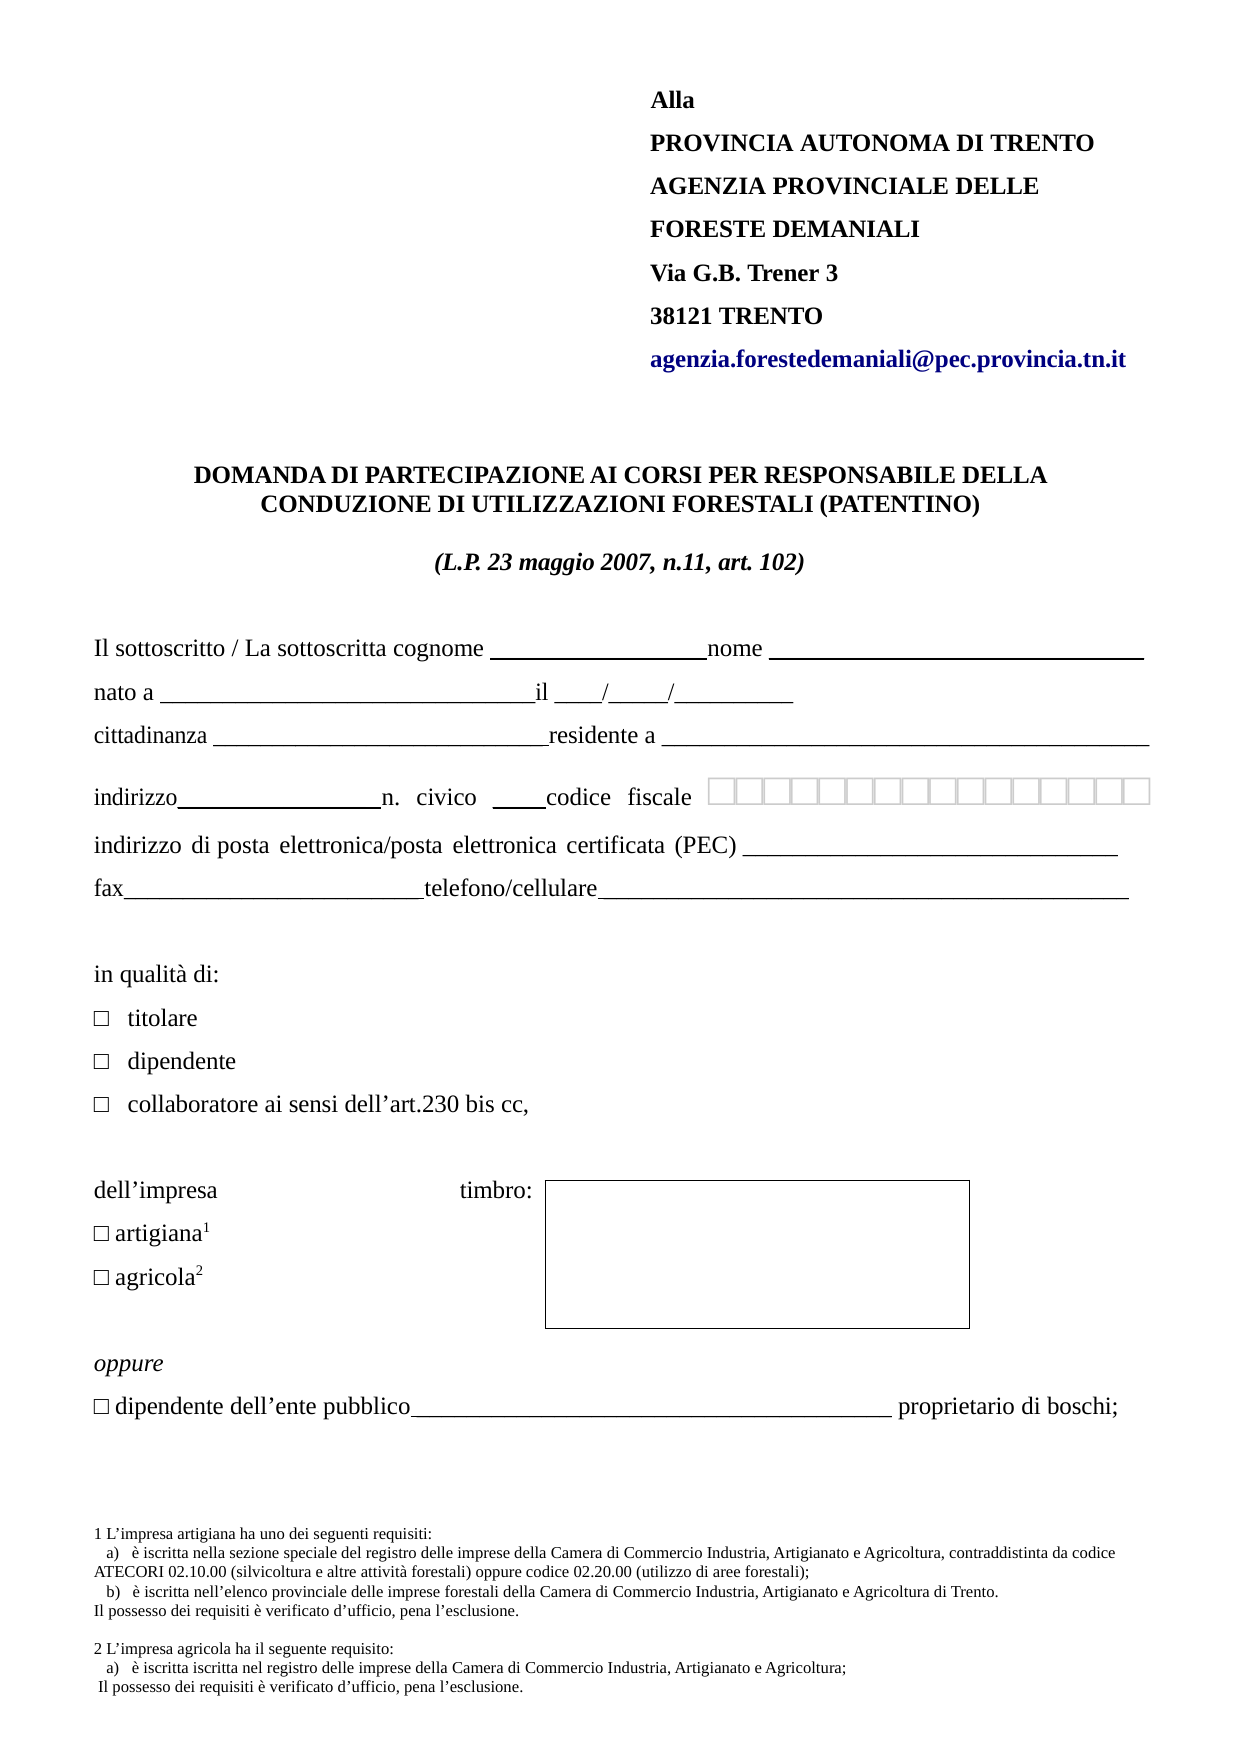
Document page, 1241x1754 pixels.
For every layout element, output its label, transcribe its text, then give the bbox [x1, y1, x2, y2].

text nato a ______________________________il ____/_____/__________ [94, 677, 1151, 705]
text fax_________________________ telefono/cellulare __________________________________________ [94, 873, 1151, 902]
text PROVINCIA AUTONOMA DI TRENTO AGENZIA PROVINCIALE DELLE FORESTE DEMANIALI [650, 128, 1140, 243]
text b) è iscritta nell’elenco provinciale delle imprese forestali della Camera di Commercio Industria, Artigianato e Agricoltura di Trento. [94, 1581, 1151, 1601]
text a) è iscritta nella sezione speciale del registro delle imprese della Camera di Commercio Industria, Artigianato e Agricoltura, contraddistinta da codice ATECORI 02.10.00 (silvicoltura e altre attività forestali) oppure codice 02.20.00 (utilizzo di aree forestali); [94, 1543, 1151, 1581]
text (L.P. 23 maggio 2007, n.11, art. 102) [123, 547, 1117, 576]
text L’impresa agricola ha il seguente requisito: [94, 1639, 1151, 1658]
text □ artigiana [94, 1218, 544, 1247]
list titolare [94, 1002, 1151, 1031]
text Il sottoscritto / La sottoscritta cognome _________________ nome ______________________________ [94, 633, 1151, 662]
text Alla [194, 85, 1151, 114]
text agenzia.forestedemaniali@pec.provincia.tn.it [146, 344, 1151, 373]
list collaboratore ai sensi dell’art.230 bis cc, [94, 1089, 1151, 1118]
text L’impresa artigiana ha uno dei seguenti requisiti: [94, 1524, 1151, 1543]
text DOMANDA DI PARTECIPAZIONE AI CORSI PER RESPONSABILE DELLA CONDUZIONE DI UTILIZZAZIONI FORESTALI (PATENTINO) [123, 461, 1117, 518]
text Il possesso dei requisiti è verificato d’ufficio, pena l’esclusione. [94, 1601, 1151, 1620]
text indirizzo________________ n. civico ___ codice fiscale □□□□□□□□□□□□□□□□ indirizzo di posta elettronica/posta elettronica certificata (PEC) ______________________________ [94, 763, 1151, 859]
text Il possesso dei requisiti è verificato d’ufficio, pena l’esclusione. [94, 1677, 1151, 1696]
text in qualità di: [94, 959, 1151, 988]
text oppure [94, 1348, 1151, 1377]
text dell’impresa timbro: [94, 1175, 1151, 1328]
list dipendente [94, 1046, 1151, 1074]
text [970, 1262, 1151, 1290]
text cittadinanza ____________________________ residente a _______________________________________ [94, 720, 1151, 748]
text □ agricola [94, 1262, 544, 1290]
text Via G.B. Trener 3 38121 TRENTO [650, 258, 900, 330]
text [970, 1218, 1151, 1247]
text a) è iscritta iscritta nel registro delle imprese della Camera di Commercio Industria, Artigianato e Agricoltura; [94, 1658, 1151, 1677]
list □ dipendente dell’ente pubblico ______________________________________ proprietario di boschi; [94, 1391, 1151, 1420]
